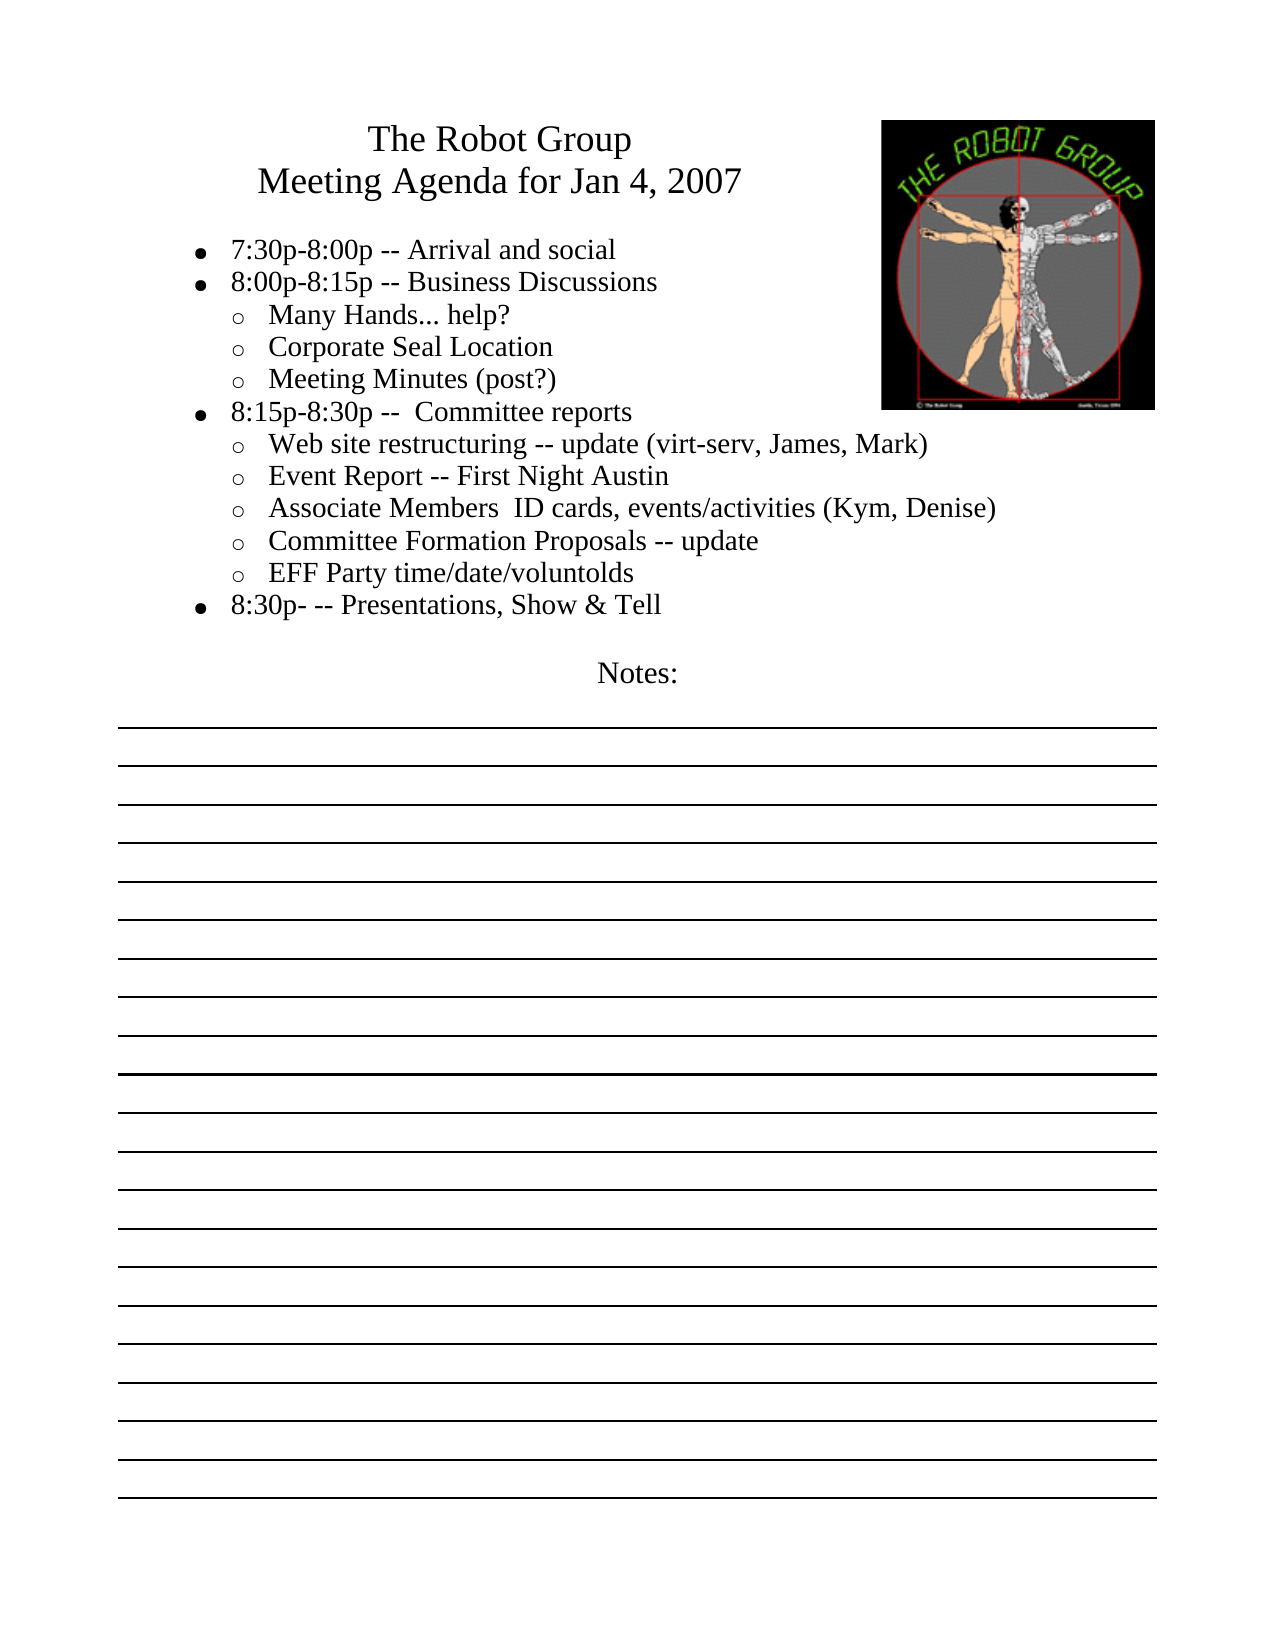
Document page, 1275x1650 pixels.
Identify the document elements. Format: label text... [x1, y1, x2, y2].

list Web site restructuring -- update (virt-serv, James, Mark) [231, 427, 1157, 459]
text Notes: [118, 656, 1157, 690]
text Meeting Agenda for Jan 4, 2007 [118, 160, 881, 201]
list Corporate Seal Location [231, 330, 881, 363]
list Associate Members ID cards, events/activities (Kym, Denise) [231, 492, 1157, 524]
list 8:00p-8:15p -- Business Discussions [193, 266, 881, 298]
list 8:15p-8:30p -- Committee reports [193, 395, 1157, 427]
list Event Report -- First Night Austin [231, 459, 1157, 492]
list 8:30p- -- Presentations, Show & Tell [193, 589, 1157, 621]
list EFF Party time/date/voluntolds [231, 556, 1157, 589]
list Meeting Minutes (post?) [231, 363, 881, 395]
list Committee Formation Proposals -- update [231, 524, 1157, 556]
list 7:30p-8:00p -- Arrival and social [193, 233, 881, 266]
text The Robot Group [118, 118, 1157, 160]
list Many Hands... help? [231, 298, 881, 330]
picture [881, 120, 1155, 410]
